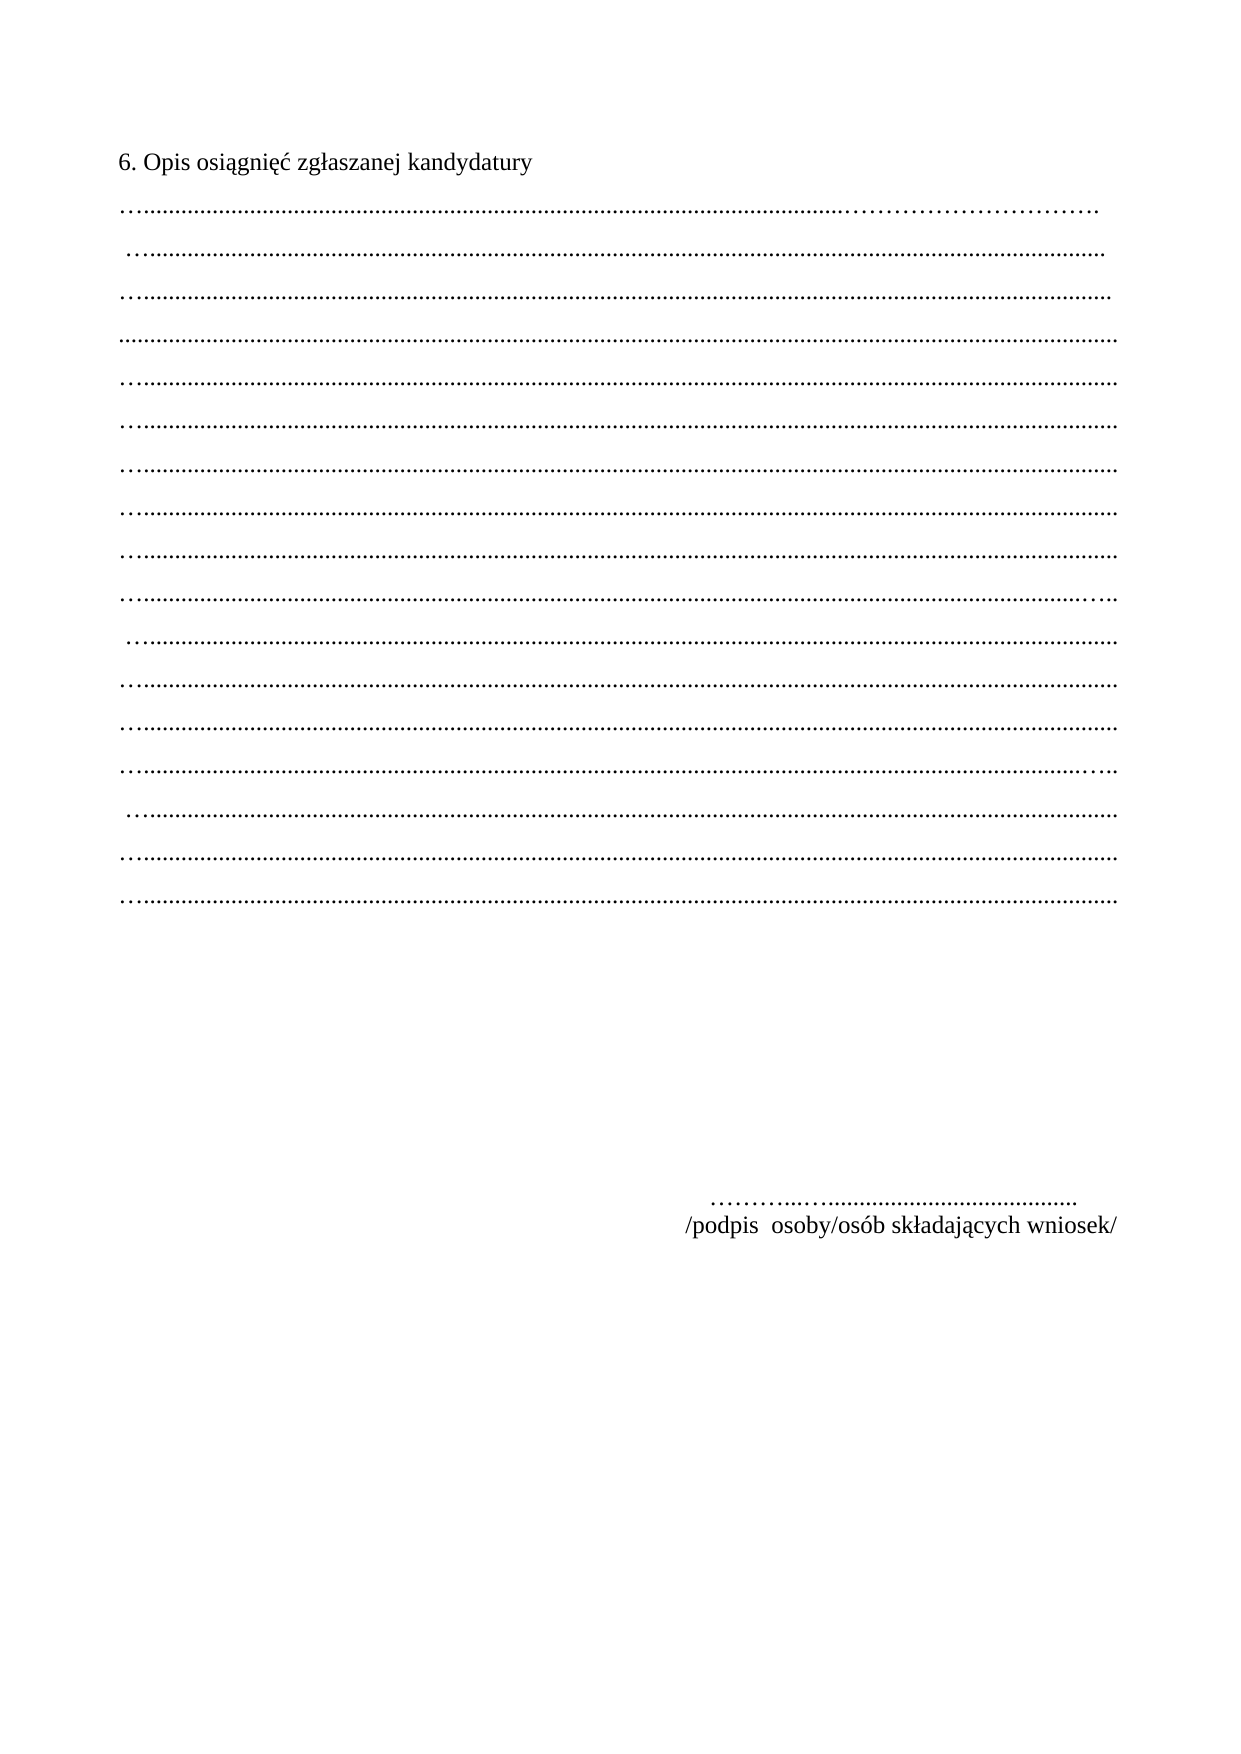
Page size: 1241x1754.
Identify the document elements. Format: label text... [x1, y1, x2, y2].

text …........................................................................................................................................................... [118, 276, 1122, 305]
text …............................................................................................................................................................ [118, 880, 1122, 909]
text …............................................................................................................................................................ [118, 707, 1122, 736]
text …............................................................................................................................................................ [118, 664, 1122, 693]
text …............................................................................................................................................................ [118, 449, 1122, 477]
text …............................................................................................................................................................ [118, 535, 1122, 564]
text …........................................................................................................................................................... [118, 794, 1122, 822]
text ………...…........................................ [118, 1182, 1122, 1211]
text …............................................................................................................................................................ [118, 837, 1122, 866]
text 6. Opis osiągnięć zgłaszanej kandydatury …................................................................................................................…………………………. [118, 147, 1122, 219]
text …......................................................................................................................................................….. [118, 578, 1122, 607]
text /podpis osoby/osób składających wniosek/ [118, 1211, 1122, 1239]
text …......................................................................................................................................................... [118, 233, 1122, 262]
text …........................................................................................................................................................... [118, 621, 1122, 650]
text …............................................................................................................................................................ [118, 492, 1122, 521]
text ................................................................................................................................................................ [118, 319, 1122, 348]
text …............................................................................................................................................................ [118, 362, 1122, 391]
text …............................................................................................................................................................ [118, 406, 1122, 434]
text …......................................................................................................................................................….. [118, 751, 1122, 779]
